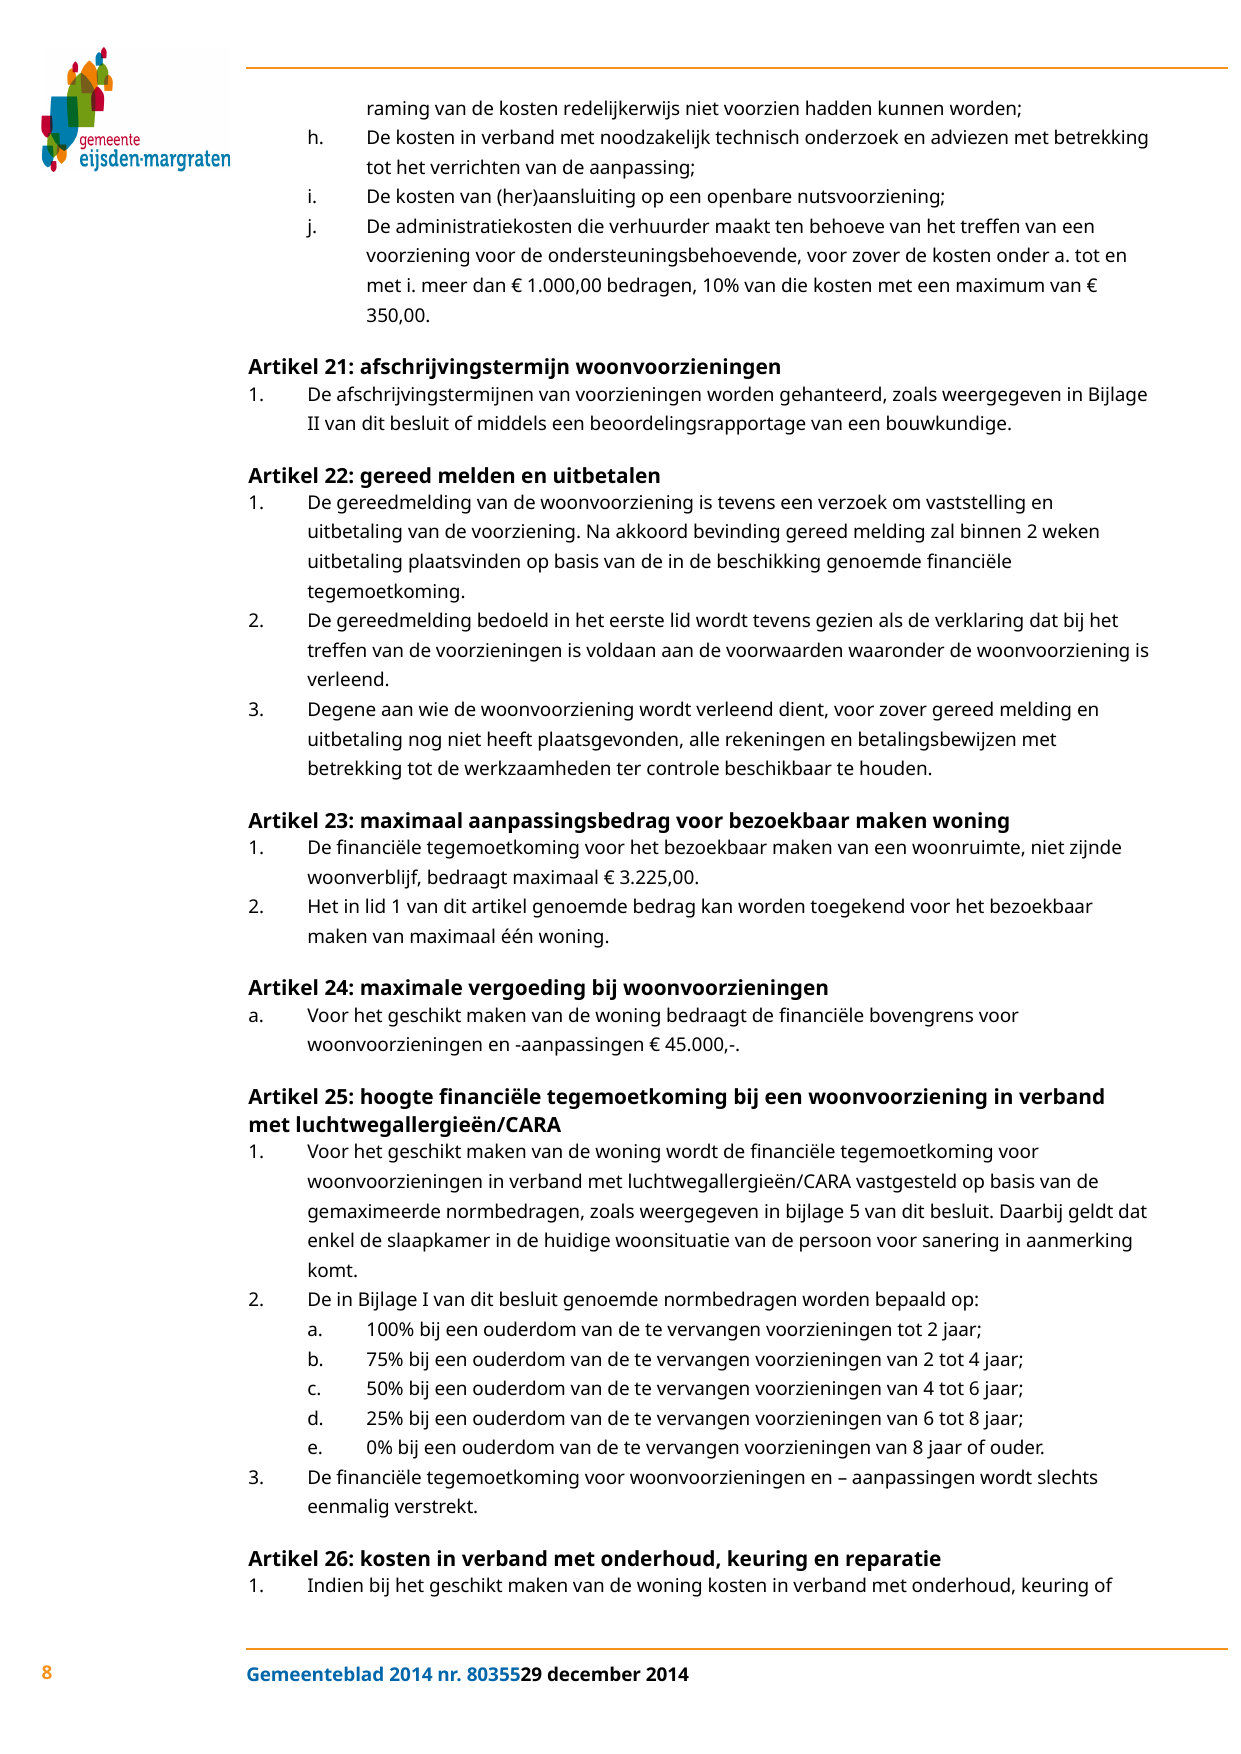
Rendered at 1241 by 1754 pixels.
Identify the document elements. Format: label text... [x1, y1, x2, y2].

list 0% bij een ouderdom van de te vervangen voorzieningen van 8 jaar of ouder. [307, 1434, 1152, 1460]
text Artikel 26: kosten in verband met onderhoud, keuring en reparatie [248, 1544, 1152, 1573]
list De kosten van (her)aansluiting op een openbare nutsvoorziening; [307, 183, 1152, 209]
text Artikel 22: gereed melden en uitbetalen [248, 461, 1152, 489]
list De financiële tegemoetkoming voor het bezoekbaar maken van een woonruimte, niet zijnde woonverblijf, bedraagt maximaal € 3.225,00. [248, 834, 1152, 889]
list 100% bij een ouderdom van de te vervangen voorzieningen tot 2 jaar; [307, 1316, 1152, 1342]
list Degene aan wie de woonvoorziening wordt verleend dient, voor zover gereed melding en uitbetaling nog niet heeft plaatsgevonden, alle rekeningen en betalingsbewijzen met betrekking tot de werkzaamheden ter controle beschikbaar te houden. [248, 696, 1152, 781]
list raming van de kosten redelijkerwijs niet voorzien hadden kunnen worden; [307, 95, 1152, 121]
list Voor het geschikt maken van de woning wordt de financiële tegemoetkoming voor woonvoorzieningen in verband met luchtwegallergieën/CARA vastgesteld op basis van de gemaximeerde normbedragen, zoals weergegeven in bijlage 5 van dit besluit. Daarbij geldt dat enkel de slaapkamer in de huidige woonsituatie van de persoon voor sanering in aanmerking komt. [248, 1139, 1152, 1283]
list Indien bij het geschikt maken van de woning kosten in verband met onderhoud, keuring of [248, 1573, 1152, 1598]
picture [41, 47, 231, 172]
list De gereedmelding bedoeld in het eerste lid wordt tevens gezien als de verklaring dat bij het treffen van de voorzieningen is voldaan aan de voorwaarden waaronder de woonvoorziening is verleend. [248, 607, 1152, 692]
text Artikel 21: afschrijvingstermijn woonvoorzieningen [248, 352, 1152, 381]
list Het in lid 1 van dit artikel genoemde bedrag kan worden toegekend voor het bezoekbaar maken van maximaal één woning. [248, 893, 1152, 949]
text Artikel 25: hoogte financiële tegemoetkoming bij een woonvoorziening in verband met luchtwegallergieën/CARA [248, 1082, 1152, 1139]
list De financiële tegemoetkoming voor woonvoorzieningen en – aanpassingen wordt slechts eenmalig verstrekt. [248, 1464, 1152, 1519]
list De afschrijvingstermijnen van voorzieningen worden gehanteerd, zoals weergegeven in Bijlage II van dit besluit of middels een beoordelingsrapportage van een bouwkundige. [248, 381, 1152, 436]
list De administratiekosten die verhuurder maakt ten behoeve van het treffen van een voorziening voor de ondersteuningsbehoevende, voor zover de kosten onder a. tot en met i. meer dan € 1.000,00 bedragen, 10% van die kosten met een maximum van € 350,00. [307, 213, 1152, 328]
list 50% bij een ouderdom van de te vervangen voorzieningen van 4 tot 6 jaar; [307, 1375, 1152, 1401]
list Voor het geschikt maken van de woning bedraagt de financiële bovengrens voor woonvoorzieningen en -aanpassingen € 45.000,-. [248, 1002, 1152, 1057]
text Artikel 24: maximale vergoeding bij woonvoorzieningen [248, 973, 1152, 1002]
list 25% bij een ouderdom van de te vervangen voorzieningen van 6 tot 8 jaar; [307, 1405, 1152, 1431]
list De gereedmelding van de woonvoorziening is tevens een verzoek om vaststelling en uitbetaling van de voorziening. Na akkoord bevinding gereed melding zal binnen 2 weken uitbetaling plaatsvinden op basis van de in de beschikking genoemde financiële tegemoetkoming. [248, 489, 1152, 604]
text Artikel 23: maximaal aanpassingsbedrag voor bezoekbaar maken woning [248, 806, 1152, 834]
list 75% bij een ouderdom van de te vervangen voorzieningen van 2 tot 4 jaar; [307, 1346, 1152, 1372]
list De in Bijlage I van dit besluit genoemde normbedragen worden bepaald op: [248, 1287, 1152, 1312]
list De kosten in verband met noodzakelijk technisch onderzoek en adviezen met betrekking tot het verrichten van de aanpassing; [307, 124, 1152, 180]
